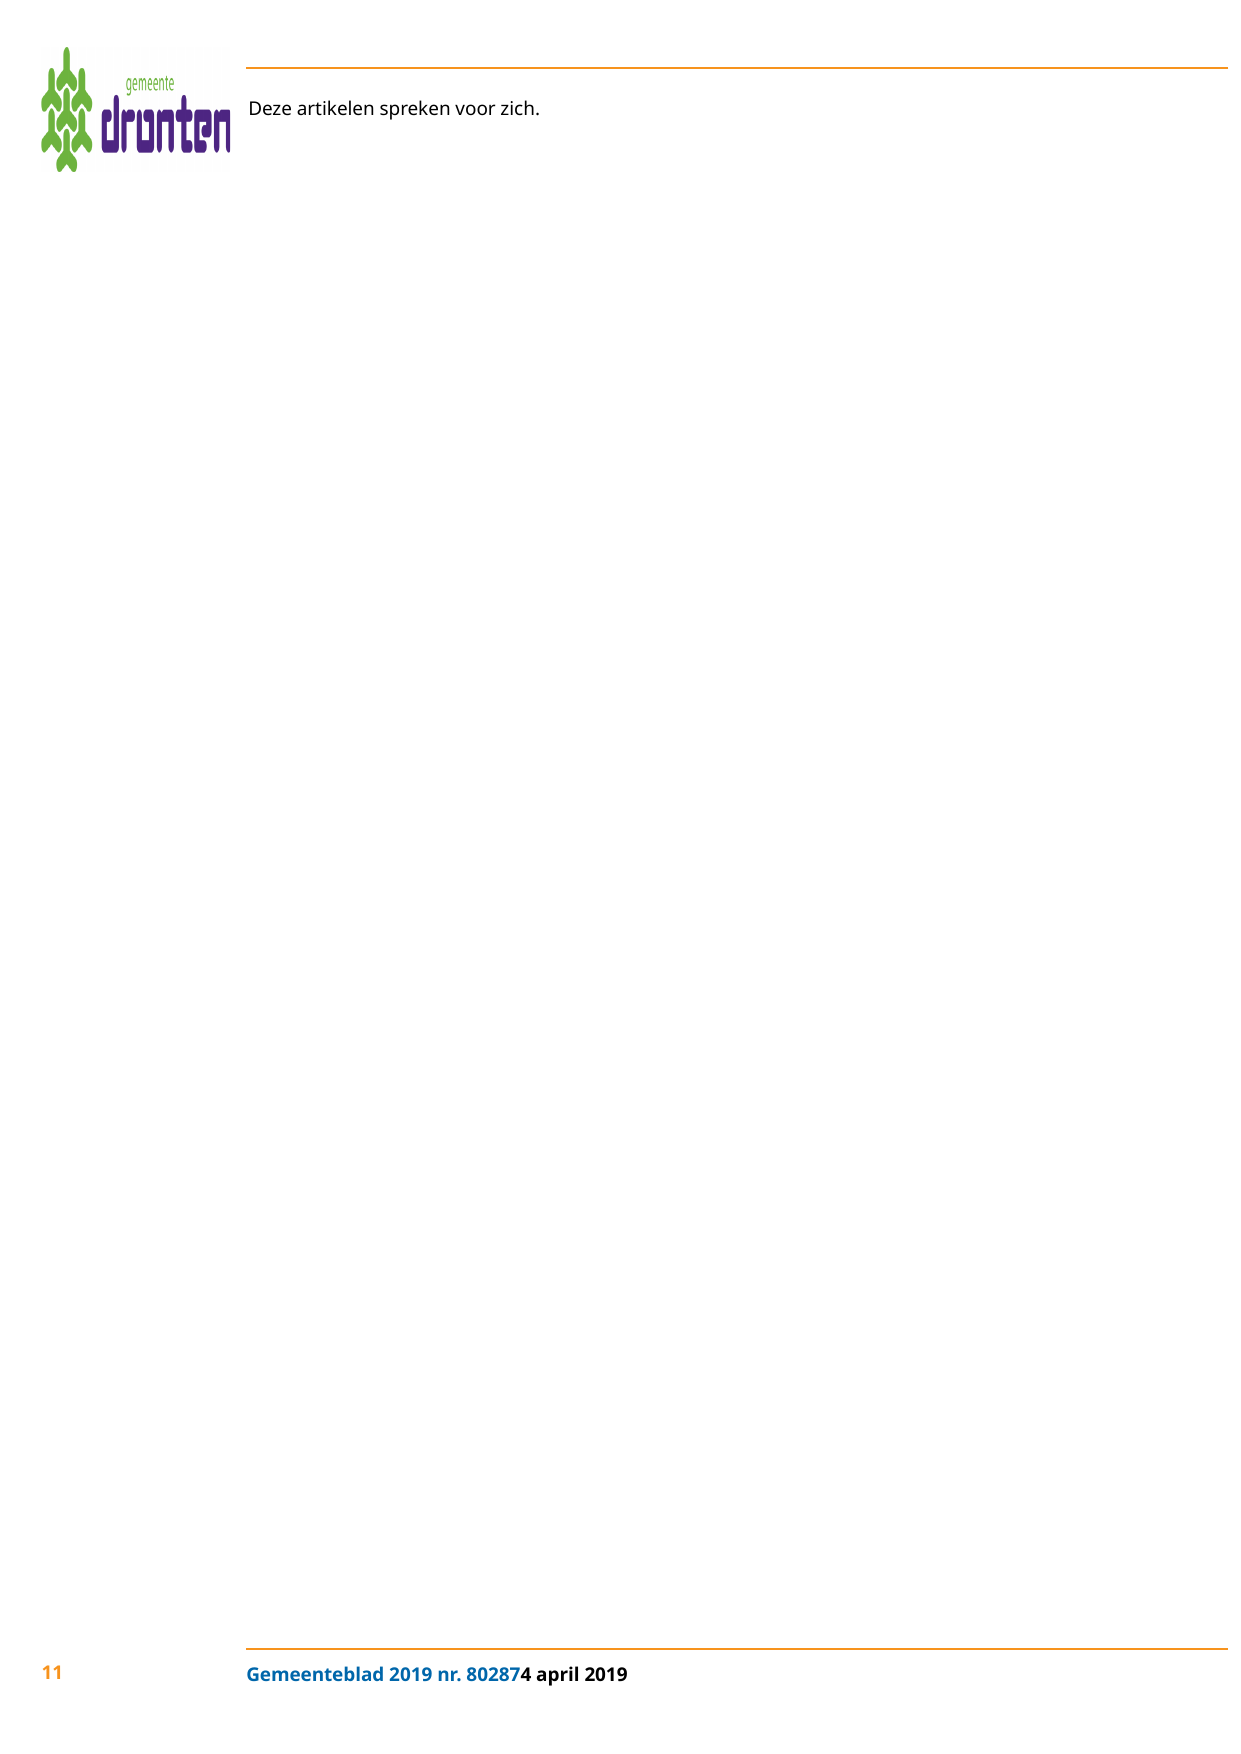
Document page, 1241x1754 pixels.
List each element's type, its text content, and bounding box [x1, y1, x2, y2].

picture [41, 47, 231, 172]
text Deze artikelen spreken voor zich. [248, 95, 1152, 121]
